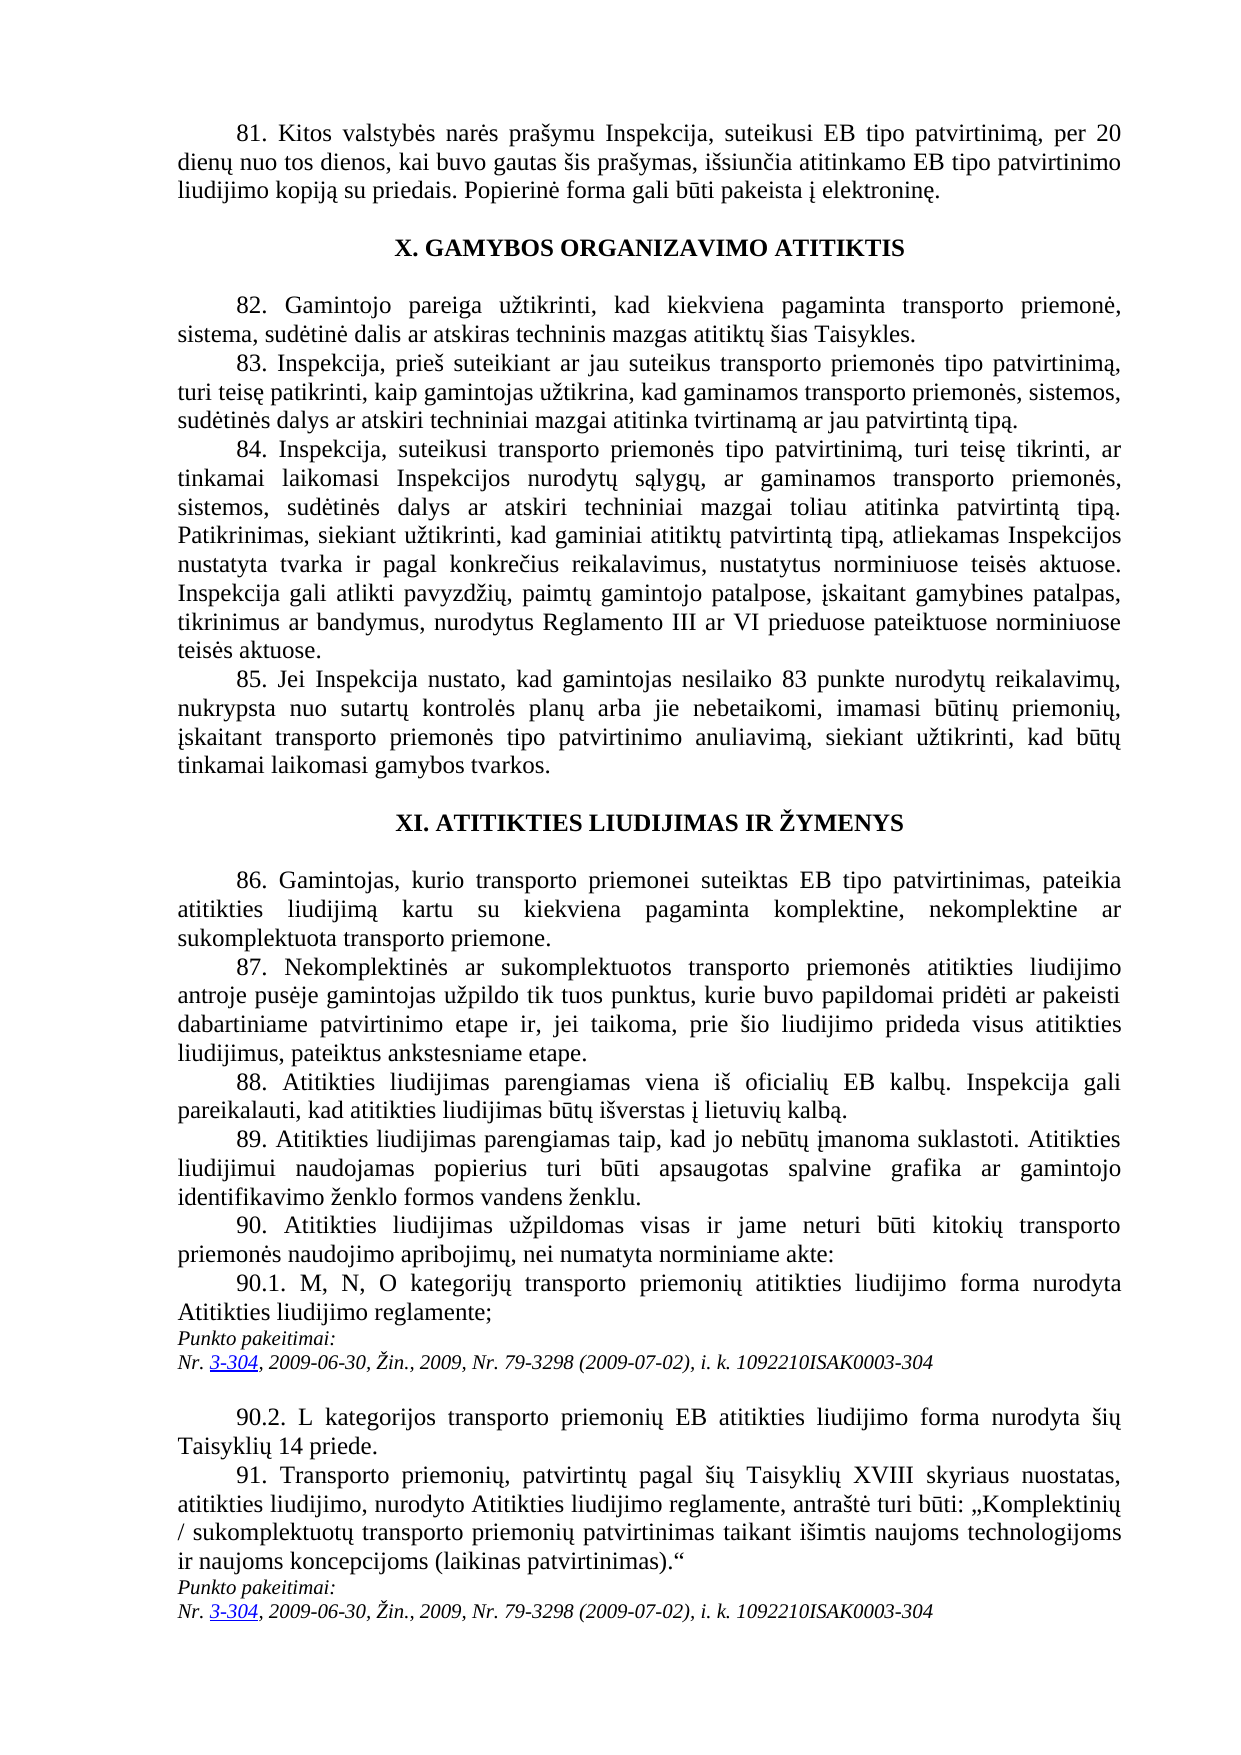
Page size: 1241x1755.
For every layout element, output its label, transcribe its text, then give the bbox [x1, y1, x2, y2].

text 87. Nekomplektinės ar sukomplektuotos transporto priemonės atitikties liudijimo antroje pusėje gamintojas užpildo tik tuos punktus, kurie buvo papildomai pridėti ar pakeisti dabartiniame patvirtinimo etape ir, jei taikoma, prie šio liudijimo prideda visus atitikties liudijimus, pateiktus ankstesniame etape. [177, 952, 1122, 1067]
text X. GAMYBOS ORGANIZAVIMO ATITIKTIS [177, 233, 1122, 262]
text 90.2. L kategorijos transporto priemonių EB atitikties liudijimo forma nurodyta šių Taisyklių 14 priede. [177, 1402, 1122, 1460]
text 82. Gamintojo pareiga užtikrinti, kad kiekviena pagaminta transporto priemonė, sistema, sudėtinė dalis ar atskiras techninis mazgas atitiktų šias Taisykles. [177, 291, 1122, 348]
text 89. Atitikties liudijimas parengiamas taip, kad jo nebūtų įmanoma suklastoti. Atitikties liudijimui naudojamas popierius turi būti apsaugotas spalvine grafika ar gamintojo identifikavimo ženklo formos vandens ženklu. [177, 1124, 1122, 1211]
text 86. Gamintojas, kurio transporto priemonei suteiktas EB tipo patvirtinimas, pateikia atitikties liudijimą kartu su kiekviena pagaminta komplektine, nekomplektine ar sukomplektuota transporto priemone. [177, 866, 1122, 952]
text Punkto pakeitimai: [177, 1575, 1122, 1599]
text 90. Atitikties liudijimas užpildomas visas ir jame neturi būti kitokių transporto priemonės naudojimo apribojimų, nei numatyta norminiame akte: [177, 1211, 1122, 1268]
text 85. Jei Inspekcija nustato, kad gamintojas nesilaiko 83 punkte nurodytų reikalavimų, nukrypsta nuo sutartų kontrolės planų arba jie nebetaikomi, imamasi būtinų priemonių, įskaitant transporto priemonės tipo patvirtinimo anuliavimą, siekiant užtikrinti, kad būtų tinkamai laikomasi gamybos tvarkos. [177, 664, 1122, 779]
text Nr. 3-304, 2009-06-30, Žin., 2009, Nr. 79-3298 (2009-07-02), i. k. 1092210ISAK0003-304 [177, 1350, 1122, 1374]
text 83. Inspekcija, prieš suteikiant ar jau suteikus transporto priemonės tipo patvirtinimą, turi teisę patikrinti, kaip gamintojas užtikrina, kad gaminamos transporto priemonės, sistemos, sudėtinės dalys ar atskiri techniniai mazgai atitinka tvirtinamą ar jau patvirtintą tipą. [177, 348, 1122, 434]
text 88. Atitikties liudijimas parengiamas viena iš oficialių EB kalbų. Inspekcija gali pareikalauti, kad atitikties liudijimas būtų išverstas į lietuvių kalbą. [177, 1067, 1122, 1124]
text 91. Transporto priemonių, patvirtintų pagal šių Taisyklių XVIII skyriaus nuostatas, atitikties liudijimo, nurodyto Atitikties liudijimo reglamente, antraštė turi būti: „Komplektinių / sukomplektuotų transporto priemonių patvirtinimas taikant išimtis naujoms technologijoms ir naujoms koncepcijoms (laikinas patvirtinimas).“ [177, 1460, 1122, 1575]
text 84. Inspekcija, suteikusi transporto priemonės tipo patvirtinimą, turi teisę tikrinti, ar tinkamai laikomasi Inspekcijos nurodytų sąlygų, ar gaminamos transporto priemonės, sistemos, sudėtinės dalys ar atskiri techniniai mazgai toliau atitinka patvirtintą tipą. Patikrinimas, siekiant užtikrinti, kad gaminiai atitiktų patvirtintą tipą, atliekamas Inspekcijos nustatyta tvarka ir pagal konkrečius reikalavimus, nustatytus norminiuose teisės aktuose. Inspekcija gali atlikti pavyzdžių, paimtų gamintojo patalpose, įskaitant gamybines patalpas, tikrinimus ar bandymus, nurodytus Reglamento III ar VI prieduose pateiktuose norminiuose teisės aktuose. [177, 434, 1122, 664]
text XI. ATITIKTIES LIUDIJIMAS IR ŽYMENYS [177, 808, 1122, 837]
text 81. Kitos valstybės narės prašymu Inspekcija, suteikusi EB tipo patvirtinimą, per 20 dienų nuo tos dienos, kai buvo gautas šis prašymas, išsiunčia atitinkamo EB tipo patvirtinimo liudijimo kopiją su priedais. Popierinė forma gali būti pakeista į elektroninę. [177, 118, 1122, 204]
text 90.1. M, N, O kategorijų transporto priemonių atitikties liudijimo forma nurodyta Atitikties liudijimo reglamente; [177, 1268, 1122, 1326]
text Nr. 3-304, 2009-06-30, Žin., 2009, Nr. 79-3298 (2009-07-02), i. k. 1092210ISAK0003-304 [177, 1599, 1122, 1623]
text Punkto pakeitimai: [177, 1326, 1122, 1350]
